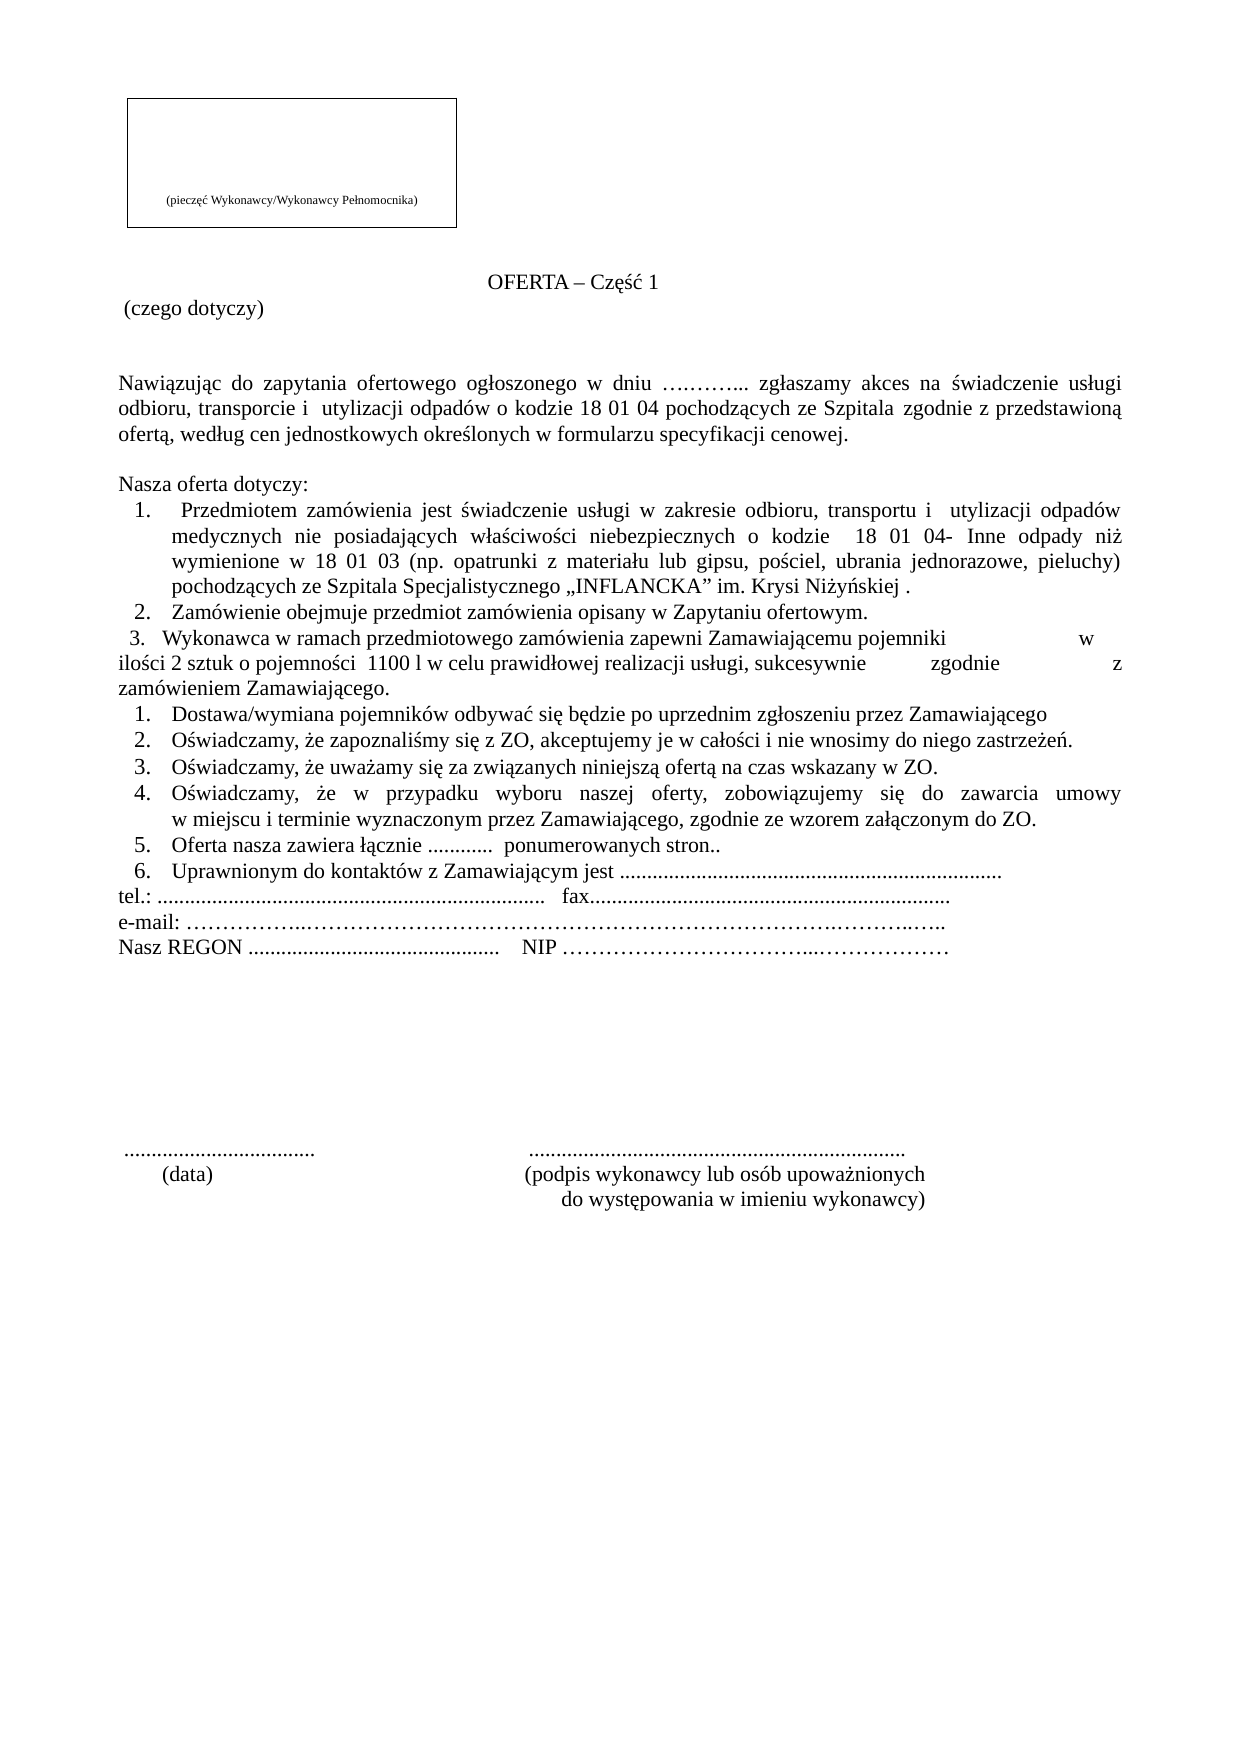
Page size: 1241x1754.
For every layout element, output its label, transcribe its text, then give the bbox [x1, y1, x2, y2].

text 3. Wykonawca w ramach przedmiotowego zamówienia zapewni Zamawiającemu pojemniki w ilości 2 sztuk o pojemności 1100 l w celu prawidłowej realizacji usługi, sukcesywnie zgodnie z zamówieniem Zamawiającego. [118, 624, 1122, 700]
text Nasza oferta dotyczy: [118, 471, 1122, 496]
text tel.: ....................................................................... fax.................................................................. [118, 883, 1122, 909]
list Oświadczamy, że zapoznaliśmy się z ZO, akceptujemy je w całości i nie wnosimy do niego zastrzeżeń. [134, 727, 1122, 753]
text e-mail: ……………..……………………………………………………………….………..….. [118, 909, 1122, 934]
text OFERTA – Część 1 [118, 269, 1122, 294]
text (data) (podpis wykonawcy lub osób upoważnionych [118, 1161, 1122, 1186]
text do występowania w imieniu wykonawcy) [118, 1186, 1122, 1211]
text (pieczęć Wykonawcy/Wykonawcy Pełnomocnika) [143, 193, 440, 207]
list Oświadczamy, że w przypadku wyboru naszej oferty, zobowiązujemy się do zawarcia umowy w miejscu i terminie wyznaczonym przez Zamawiającego, zgodnie ze wzorem załączonym do ZO. [134, 779, 1122, 831]
text Nawiązując do zapytania ofertowego ogłoszonego w dniu ….……... zgłaszamy akces na świadczenie usługi odbioru, transporcie i utylizacji odpadów o kodzie 18 01 04 pochodzących ze Szpitala zgodnie z przedstawioną ofertą, według cen jednostkowych określonych w formularzu specyfikacji cenowej. [118, 370, 1122, 446]
list Uprawnionym do kontaktów z Zamawiającym jest ...................................................................... [134, 857, 1122, 883]
list Przedmiotem zamówienia jest świadczenie usługi w zakresie odbioru, transportu i utylizacji odpadów medycznych nie posiadających właściwości niebezpiecznych o kodzie 18 01 04- Inne odpady niż wymienione w 18 01 03 (np. opatrunki z materiału lub gipsu, pościel, ubrania jednorazowe, pieluchy) pochodzących ze Szpitala Specjalistycznego „INFLANCKA” im. Krysi Niżyńskiej . [134, 496, 1122, 598]
text (czego dotyczy) [118, 294, 1122, 320]
list Dostawa/wymiana pojemników odbywać się będzie po uprzednim zgłoszeniu przez Zamawiającego [134, 700, 1122, 727]
list Oświadczamy, że uważamy się za związanych niniejszą ofertą na czas wskazany w ZO. [134, 753, 1122, 779]
list Oferta nasza zawiera łącznie ............ ponumerowanych stron.. [134, 831, 1122, 857]
list Zamówienie obejmuje przedmiot zamówienia opisany w Zapytaniu ofertowym. [134, 598, 1122, 624]
text Nasz REGON .............................................. NIP ……………………………...……………… [118, 934, 1122, 959]
text ................................... ..................................................................... [118, 1136, 1122, 1161]
